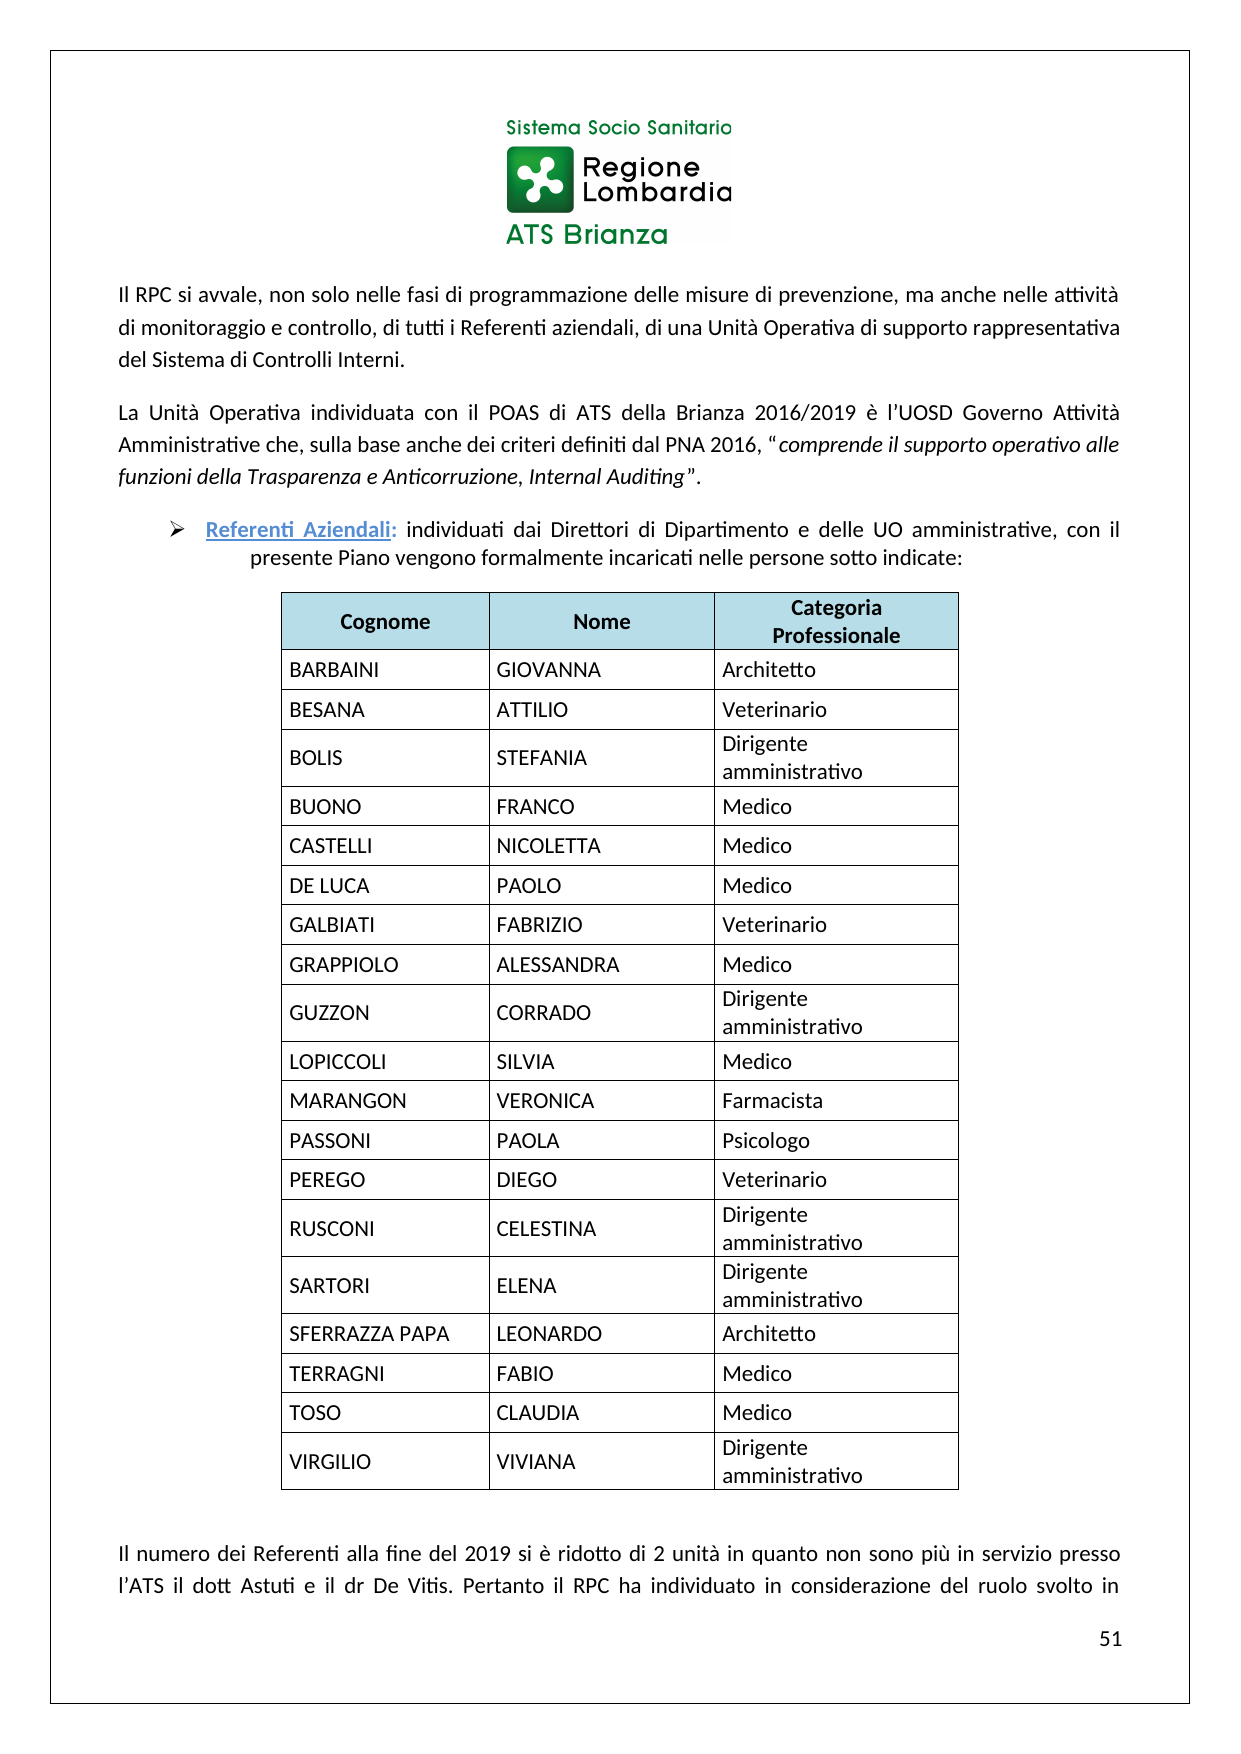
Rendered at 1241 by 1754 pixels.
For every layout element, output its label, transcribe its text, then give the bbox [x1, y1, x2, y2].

table_cell ATTILIO [490, 690, 714, 728]
table_cell Dirigente amministrativo [715, 1200, 958, 1256]
table_cell MARANGON [282, 1081, 489, 1120]
table_cell CLAUDIA [490, 1393, 714, 1432]
table_cell Psicologo [715, 1121, 958, 1159]
table_cell SILVIA [490, 1042, 714, 1080]
table_cell CASTELLI [282, 826, 489, 865]
table_cell CELESTINA [490, 1200, 714, 1256]
table_cell Dirigente amministrativo [715, 1433, 958, 1489]
table_cell NICOLETTA [490, 826, 714, 865]
table_cell BARBAINI [282, 650, 489, 689]
table_cell CORRADO [490, 985, 714, 1041]
table_cell DIEGO [490, 1160, 714, 1199]
table_cell Dirigente amministrativo [715, 1257, 958, 1313]
table_cell Medico [715, 866, 958, 904]
table_cell TOSO [282, 1393, 489, 1432]
table_cell Medico [715, 826, 958, 865]
text Il RPC si avvale, non solo nelle fasi di programmazione delle misure di prevenzione, ma anche nelle attività di monitoraggio e controllo, di tutti i Referenti aziendali, di una Unità Operativa di supporto rappresentativa del Sistema di Controlli Interni. [118, 281, 1122, 373]
table_cell Veterinario [715, 690, 958, 728]
table_header Nome [490, 593, 714, 649]
table_cell RUSCONI [282, 1200, 489, 1256]
table_cell Veterinario [715, 1160, 958, 1199]
table_cell LEONARDO [490, 1314, 714, 1353]
table_cell Veterinario [715, 905, 958, 944]
table_cell LOPICCOLI [282, 1042, 489, 1080]
table_cell Medico [715, 1042, 958, 1080]
table_cell VIRGILIO [282, 1433, 489, 1489]
table_cell GIOVANNA [490, 650, 714, 689]
table_cell Dirigente amministrativo [715, 730, 958, 786]
table_cell GALBIATI [282, 905, 489, 944]
table_cell TERRAGNI [282, 1354, 489, 1392]
table_cell VERONICA [490, 1081, 714, 1120]
table_header Cognome [282, 593, 489, 649]
table_cell Dirigente amministrativo [715, 985, 958, 1041]
table_cell SARTORI [282, 1257, 489, 1313]
table_cell PASSONI [282, 1121, 489, 1159]
text La Unità Operativa individuata con il POAS di ATS della Brianza 2016/2019 è l’UOSD Governo Attività Amministrative che, sulla base anche dei criteri definiti dal PNA 2016, “comprende il supporto operativo alle funzioni della Trasparenza e Anticorruzione, Internal Auditing”. [118, 398, 1122, 490]
table_cell SFERRAZZA PAPA [282, 1314, 489, 1353]
table_cell DE LUCA [282, 866, 489, 904]
table_cell BUONO [282, 787, 489, 825]
table_cell Architetto [715, 1314, 958, 1353]
table_cell ELENA [490, 1257, 714, 1313]
table_cell VIVIANA [490, 1433, 714, 1489]
table_cell FABIO [490, 1354, 714, 1392]
table_cell BOLIS [282, 730, 489, 786]
table_cell Medico [715, 787, 958, 825]
list Referenti Aziendali: individuati dai Direttori di Dipartimento e delle UO amministrative, con il presente Piano vengono formalmente incaricati nelle persone sotto indicate: [168, 515, 1122, 571]
table_cell FABRIZIO [490, 905, 714, 944]
table_header Categoria Professionale [715, 593, 958, 649]
table_cell PEREGO [282, 1160, 489, 1199]
table_cell FRANCO [490, 787, 714, 825]
table_cell Architetto [715, 650, 958, 689]
table_cell GUZZON [282, 985, 489, 1041]
table_cell Farmacista [715, 1081, 958, 1120]
text Il numero dei Referenti alla fine del 2019 si è ridotto di 2 unità in quanto non sono più in servizio presso l’ATS il dott Astuti e il dr De Vitis. Pertanto il RPC ha individuato in considerazione del ruolo svolto in [118, 1539, 1122, 1599]
table_cell Medico [715, 945, 958, 983]
table_cell PAOLA [490, 1121, 714, 1159]
table_cell Medico [715, 1354, 958, 1392]
table_cell STEFANIA [490, 730, 714, 786]
table_cell BESANA [282, 690, 489, 728]
table_cell PAOLO [490, 866, 714, 904]
table_cell Medico [715, 1393, 958, 1432]
table_cell GRAPPIOLO [282, 945, 489, 983]
table_cell ALESSANDRA [490, 945, 714, 983]
